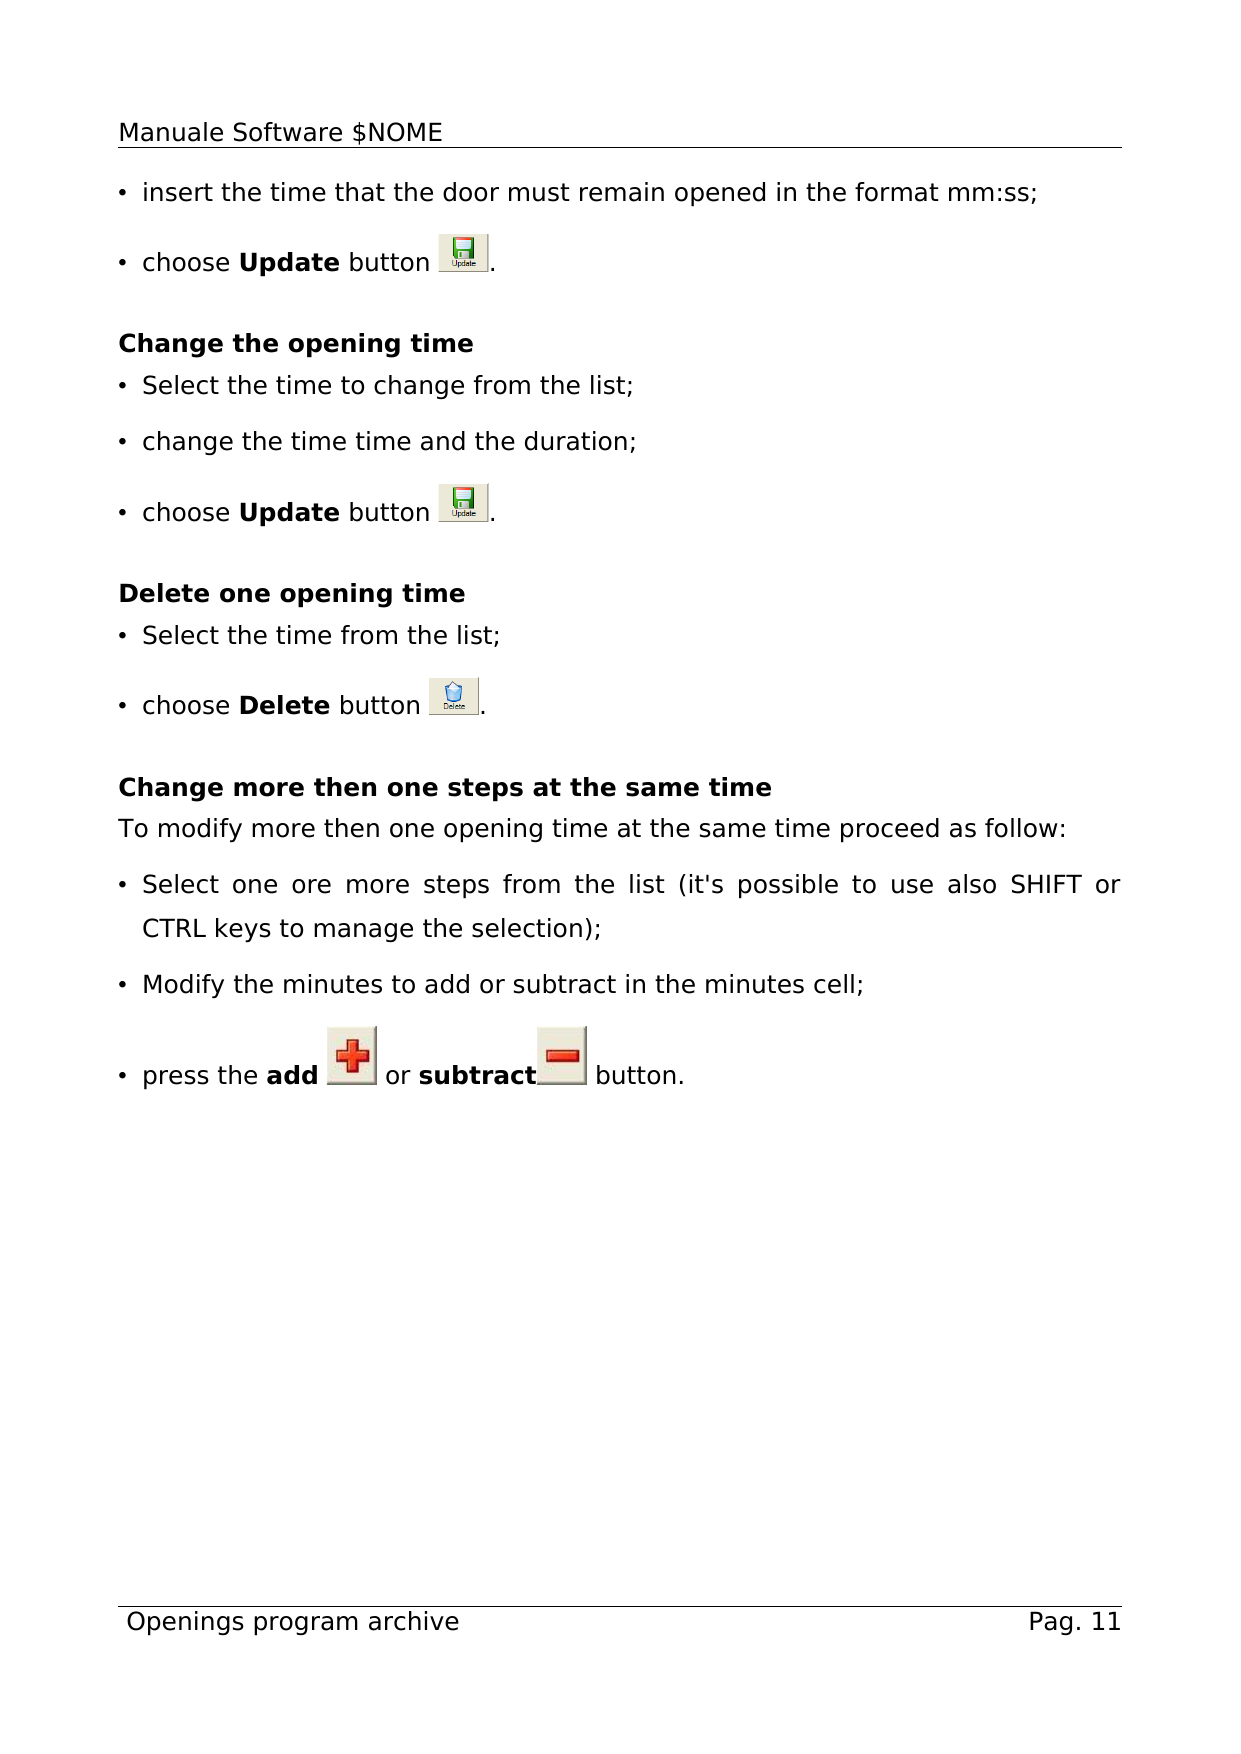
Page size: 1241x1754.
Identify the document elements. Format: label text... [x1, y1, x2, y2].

picture [438, 234, 489, 272]
list choose Update button . [118, 234, 1122, 277]
list insert the time that the door must remain opened in the format mm:ss; [118, 178, 1122, 207]
list press the add or subtract button. [118, 1027, 1122, 1091]
text To modify more then one opening time at the same time proceed as follow: [118, 814, 1122, 843]
list change the time time and the duration; [118, 427, 1122, 457]
picture [326, 1026, 377, 1085]
subtitle Change more then one steps at the same time [118, 773, 1122, 802]
picture [438, 483, 489, 522]
picture [428, 677, 479, 715]
list choose Delete button . [118, 677, 1122, 721]
list Select the time from the list; [118, 621, 1122, 650]
subtitle Change the opening time [118, 329, 1122, 359]
list Modify the minutes to add or subtract in the minutes cell; [118, 971, 1122, 1000]
picture [536, 1026, 587, 1085]
list Select one ore more steps from the list (it's possible to use also SHIFT or CTRL keys to manage the selection); [118, 871, 1122, 943]
list choose Update button . [118, 484, 1122, 527]
list Select the time to change from the list; [118, 371, 1122, 400]
subtitle Delete one opening time [118, 579, 1122, 608]
